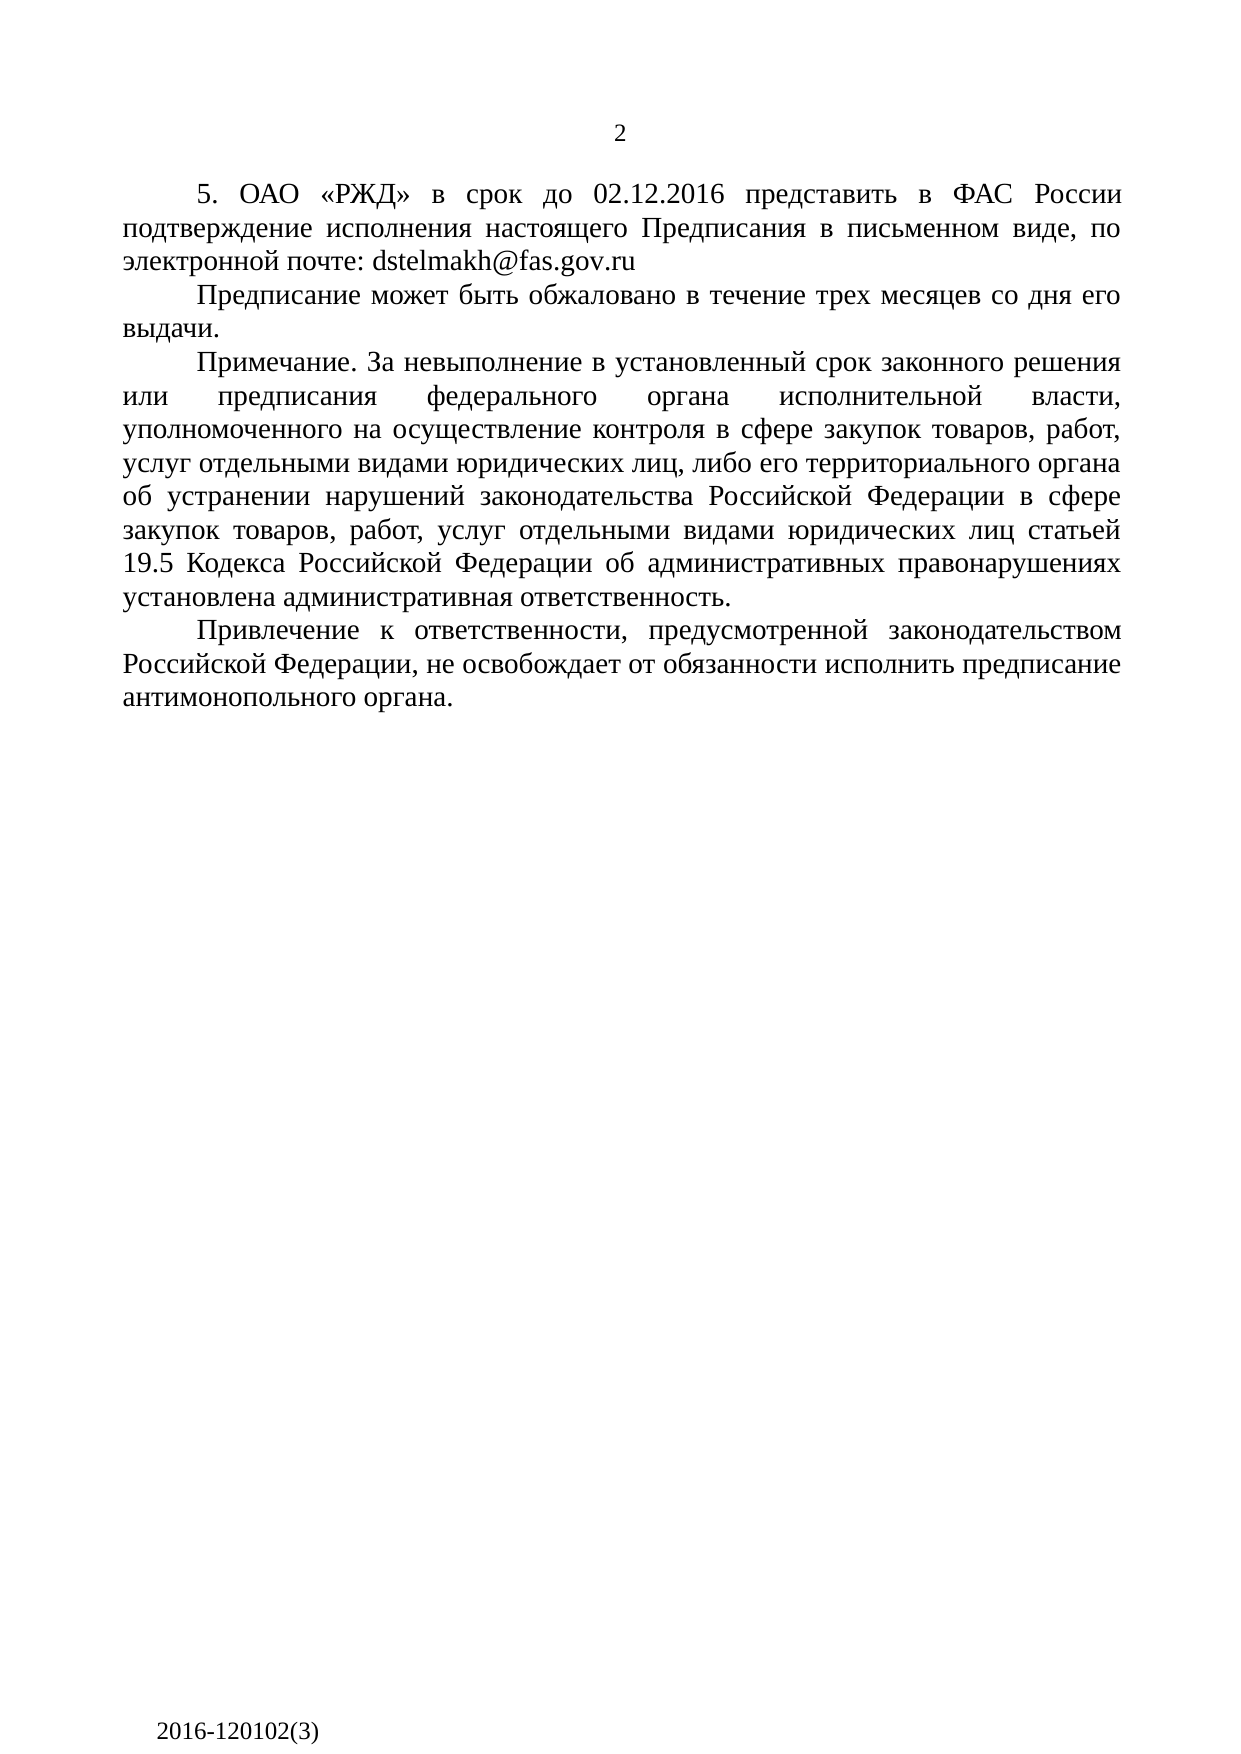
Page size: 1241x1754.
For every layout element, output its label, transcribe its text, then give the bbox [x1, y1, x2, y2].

text 5. ОАО «РЖД» в срок до 02.12.2016 представить в ФАС России подтверждение исполнения настоящего Предписания в письменном виде, по электронной почте: dstelmakh@fas.gov.ru Предписание может быть обжаловано в течение трех месяцев со дня его выдачи. Примечание. За невыполнение в установленный срок законного решения или предписания федерального органа исполнительной власти, уполномоченного на осуществление контроля в сфере закупок товаров, работ, услуг отдельными видами юридических лиц, либо его территориального органа об устранении нарушений законодательства Российской Федерации в сфере закупок товаров, работ, услуг отдельными видами юридических лиц статьей 19.5 Кодекса Российской Федерации об административных правонарушениях установлена административная ответственность. Привлечение к ответственности, предусмотренной законодательством Российской Федерации, не освобождает от обязанности исполнить предписание антимонопольного органа. [122, 176, 1122, 713]
